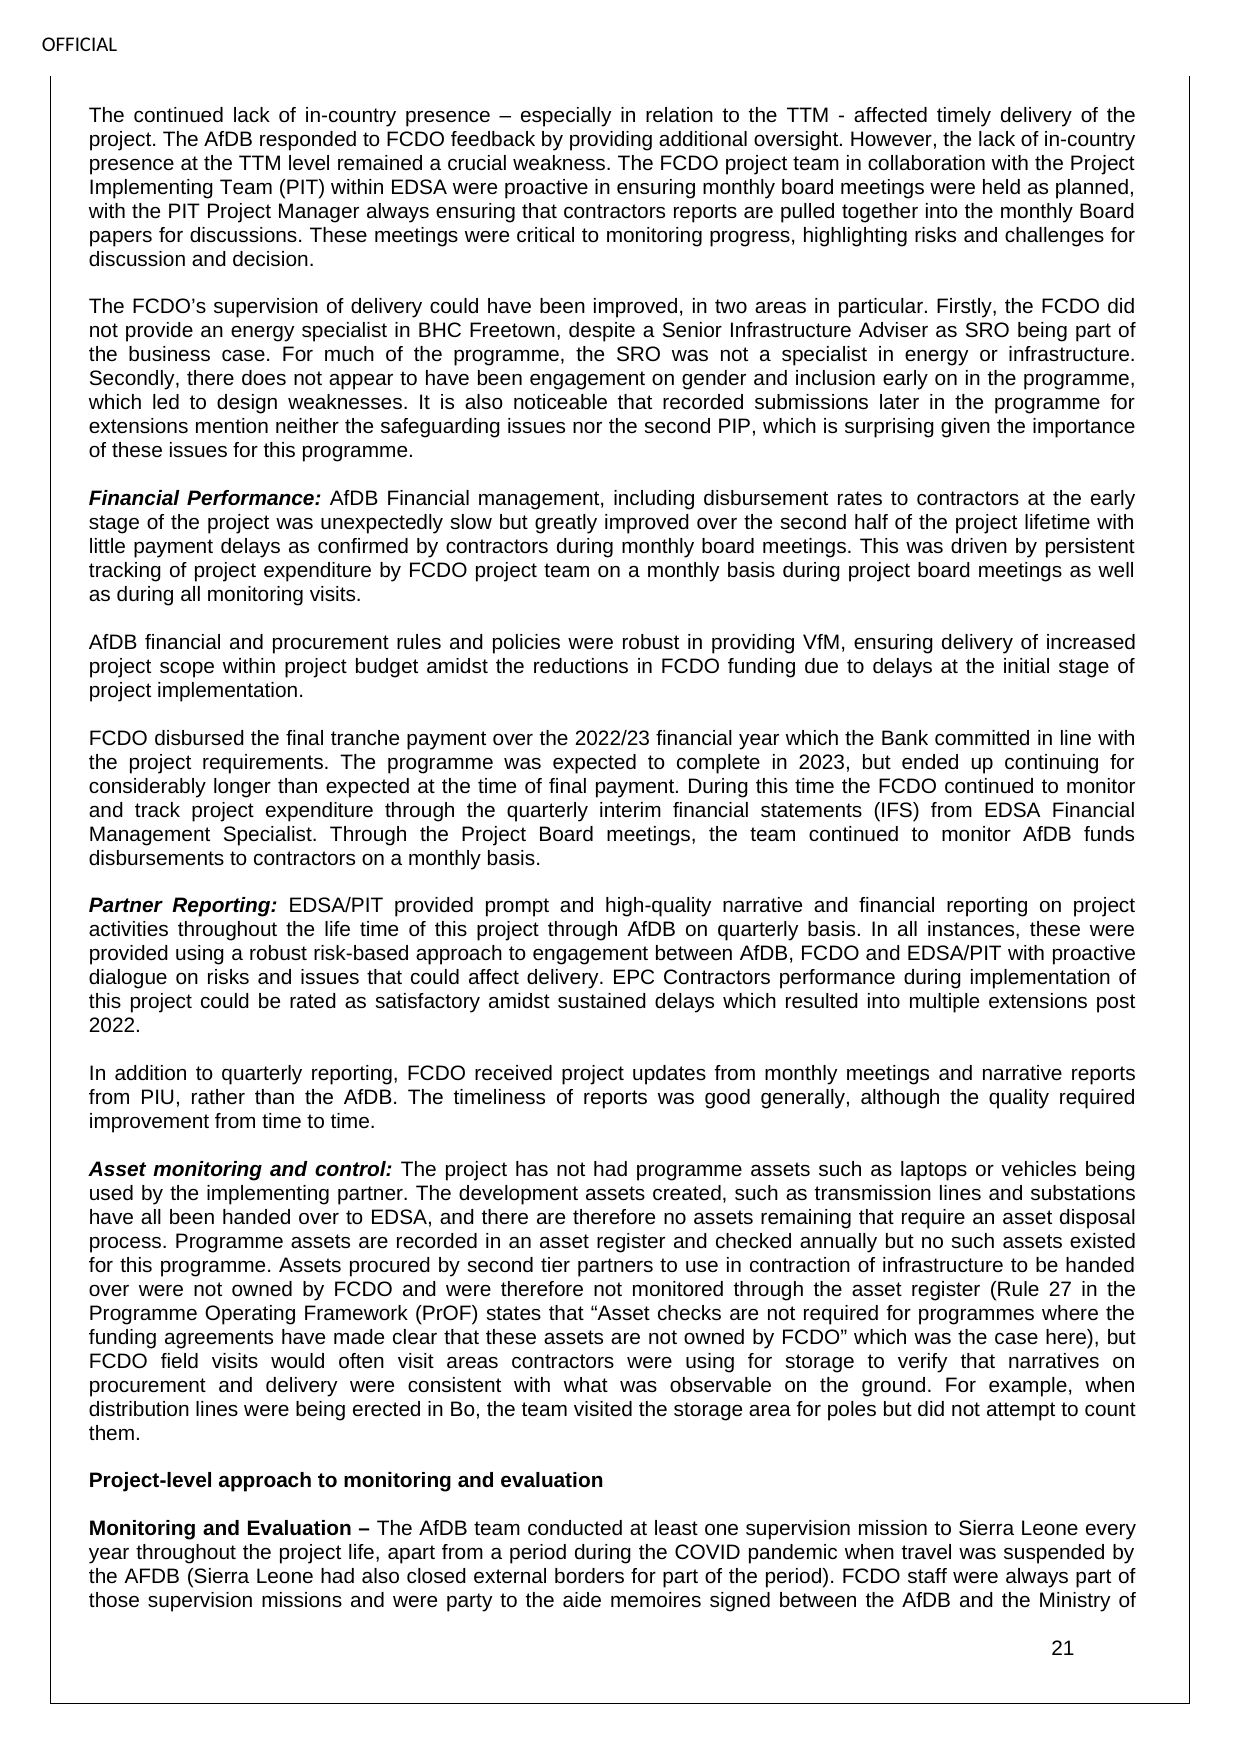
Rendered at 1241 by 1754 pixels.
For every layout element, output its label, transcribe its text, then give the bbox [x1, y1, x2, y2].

text AfDB financial and procurement rules and policies were robust in providing VfM, ensuring delivery of increased project scope within project budget amidst the reductions in FCDO funding due to delays at the initial stage of project implementation. [89, 630, 1137, 702]
text In addition to quarterly reporting, FCDO received project updates from monthly meetings and narrative reports from PIU, rather than the AfDB. The timeliness of reports was good generally, although the quality required improvement from time to time. [89, 1061, 1137, 1133]
text FCDO disbursed the final tranche payment over the 2022/23 financial year which the Bank committed in line with the project requirements. The programme was expected to complete in 2023, but ended up continuing for considerably longer than expected at the time of final payment. During this time the FCDO continued to monitor and track project expenditure through the quarterly interim financial statements (IFS) from EDSA Financial Management Specialist. Through the Project Board meetings, the team continued to monitor AfDB funds disbursements to contractors on a monthly basis. [89, 726, 1137, 869]
text Partner Reporting: EDSA/PIT provided prompt and high-quality narrative and financial reporting on project activities throughout the life time of this project through AfDB on quarterly basis. In all instances, these were provided using a robust risk-based approach to engagement between AfDB, FCDO and EDSA/PIT with proactive dialogue on risks and issues that could affect delivery. EPC Contractors performance during implementation of this project could be rated as satisfactory amidst sustained delays which resulted into multiple extensions post 2022. [89, 893, 1137, 1037]
text Project-level approach to monitoring and evaluation [89, 1468, 1137, 1492]
text Asset monitoring and control: The project has not had programme assets such as laptops or vehicles being used by the implementing partner. The development assets created, such as transmission lines and substations have all been handed over to EDSA, and there are therefore no assets remaining that require an asset disposal process. Programme assets are recorded in an asset register and checked annually but no such assets existed for this programme. Assets procured by second tier partners to use in contraction of infrastructure to be handed over were not owned by FCDO and were therefore not monitored through the asset register (Rule 27 in the Programme Operating Framework (PrOF) states that “Asset checks are not required for programmes where the funding agreements have made clear that these assets are not owned by FCDO” which was the case here), but FCDO field visits would often visit areas contractors were using for storage to verify that narratives on procurement and delivery were consistent with what was observable on the ground. For example, when distribution lines were being erected in Bo, the team visited the storage area for poles but did not attempt to count them. [89, 1157, 1137, 1444]
text Monitoring and Evaluation – The AfDB team conducted at least one supervision mission to Sierra Leone every year throughout the project life, apart from a period during the COVID pandemic when travel was suspended by the AFDB (Sierra Leone had also closed external borders for part of the period). FCDO staff were always part of those supervision missions and were party to the aide memoires signed between the AfDB and the Ministry of [89, 1516, 1137, 1612]
text The FCDO’s supervision of delivery could have been improved, in two areas in particular. Firstly, the FCDO did not provide an energy specialist in BHC Freetown, despite a Senior Infrastructure Adviser as SRO being part of the business case. For much of the programme, the SRO was not a specialist in energy or infrastructure. Secondly, there does not appear to have been engagement on gender and inclusion early on in the programme, which led to design weaknesses. It is also noticeable that recorded submissions later in the programme for extensions mention neither the safeguarding issues nor the second PIP, which is surprising given the importance of these issues for this programme. [89, 294, 1137, 462]
text Financial Performance: AfDB Financial management, including disbursement rates to contractors at the early stage of the project was unexpectedly slow but greatly improved over the second half of the project lifetime with little payment delays as confirmed by contractors during monthly board meetings. This was driven by persistent tracking of project expenditure by FCDO project team on a monthly basis during project board meetings as well as during all monitoring visits. [89, 486, 1137, 606]
text The continued lack of in-country presence – especially in relation to the TTM - affected timely delivery of the project. The AfDB responded to FCDO feedback by providing additional oversight. However, the lack of in-country presence at the TTM level remained a crucial weakness. The FCDO project team in collaboration with the Project Implementing Team (PIT) within EDSA were proactive in ensuring monthly board meetings were held as planned, with the PIT Project Manager always ensuring that contractors reports are pulled together into the monthly Board papers for discussions. These meetings were critical to monitoring progress, highlighting risks and challenges for discussion and decision. [89, 103, 1137, 270]
